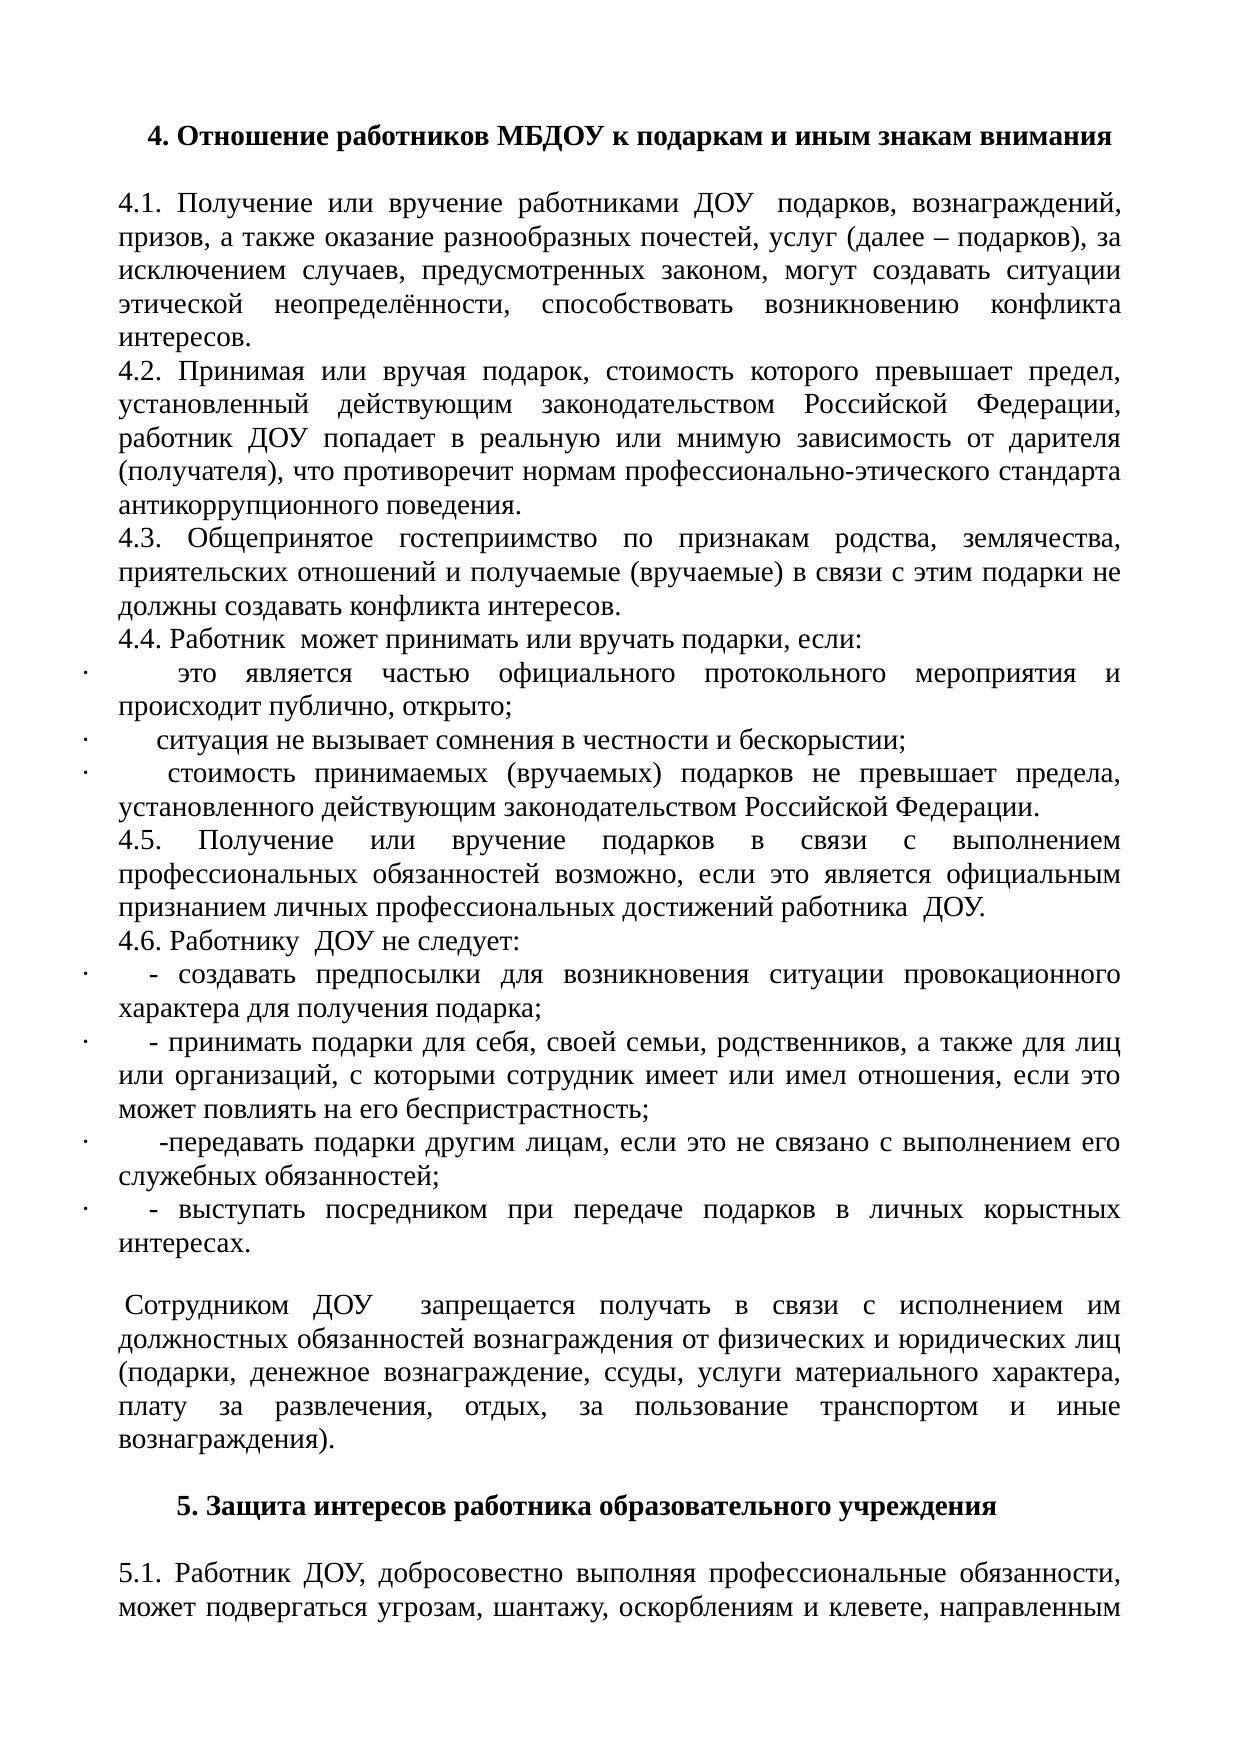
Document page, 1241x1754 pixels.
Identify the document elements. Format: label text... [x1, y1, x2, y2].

text · стоимость принимаемых (вручаемых) подарков не превышает предела, установленного действующим законодательством Российской Федерации. [81, 755, 1122, 822]
text 4.6. Работнику ДОУ не следует: [118, 923, 1122, 957]
text · - принимать подарки для себя, своей семьи, родственников, а также для лиц или организаций, с которыми сотрудник имеет или имел отношения, если это может повлиять на его беспристрастность; [81, 1024, 1122, 1124]
text 4.4. Работник может принимать или вручать подарки, если: [118, 621, 1122, 655]
text 4.2. Принимая или вручая подарок, стоимость которого превышает предел, установленный действующим законодательством Российской Федерации, работник ДОУ попадает в реальную или мнимую зависимость от дарителя (получателя), что противоречит нормам профессионально-этического стандарта антикоррупционного поведения. [118, 353, 1122, 521]
text · - выступать посредником при передаче подарков в личных корыстных интересах. [81, 1191, 1122, 1258]
text · - создавать предпосылки для возникновения ситуации провокационного характера для получения подарка; [81, 957, 1122, 1024]
text 4.1. Получение или вручение работниками ДОУ подарков, вознаграждений, призов, а также оказание разнообразных почестей, услуг (далее – подарков), за исключением случаев, предусмотренных законом, могут создавать ситуации этической неопределённости, способствовать возникновению конфликта интересов. [118, 185, 1122, 353]
text · ситуация не вызывает сомнения в честности и бескорыстии; [81, 722, 1122, 755]
text · это является частью официального протокольного мероприятия и происходит публично, открыто; [81, 655, 1122, 722]
text 5.1. Работник ДОУ, добросовестно выполняя профессиональные обязанности, может подвергаться угрозам, шантажу, оскорблениям и клевете, направленным [118, 1556, 1122, 1623]
text 4. Отношение работников МБДОУ к подаркам и иным знакам внимания [118, 118, 1122, 152]
text 4.5. Получение или вручение подарков в связи с выполнением профессиональных обязанностей возможно, если это является официальным признанием личных профессиональных достижений работника ДОУ. [118, 822, 1122, 923]
text · -передавать подарки другим лицам, если это не связано с выполнением его служебных обязанностей; [81, 1124, 1122, 1191]
text Сотрудником ДОУ запрещается получать в связи с исполнением им должностных обязанностей вознаграждения от физических и юридических лиц (подарки, денежное вознаграждение, ссуды, услуги материального характера, плату за развлечения, отдых, за пользование транспортом и иные вознаграждения). [118, 1287, 1122, 1455]
text 5. Защита интересов работника образовательного учреждения [118, 1488, 1122, 1522]
text 4.3. Общепринятое гостеприимство по признакам родства, землячества, приятельских отношений и получаемые (вручаемые) в связи с этим подарки не должны создавать конфликта интересов. [118, 521, 1122, 621]
